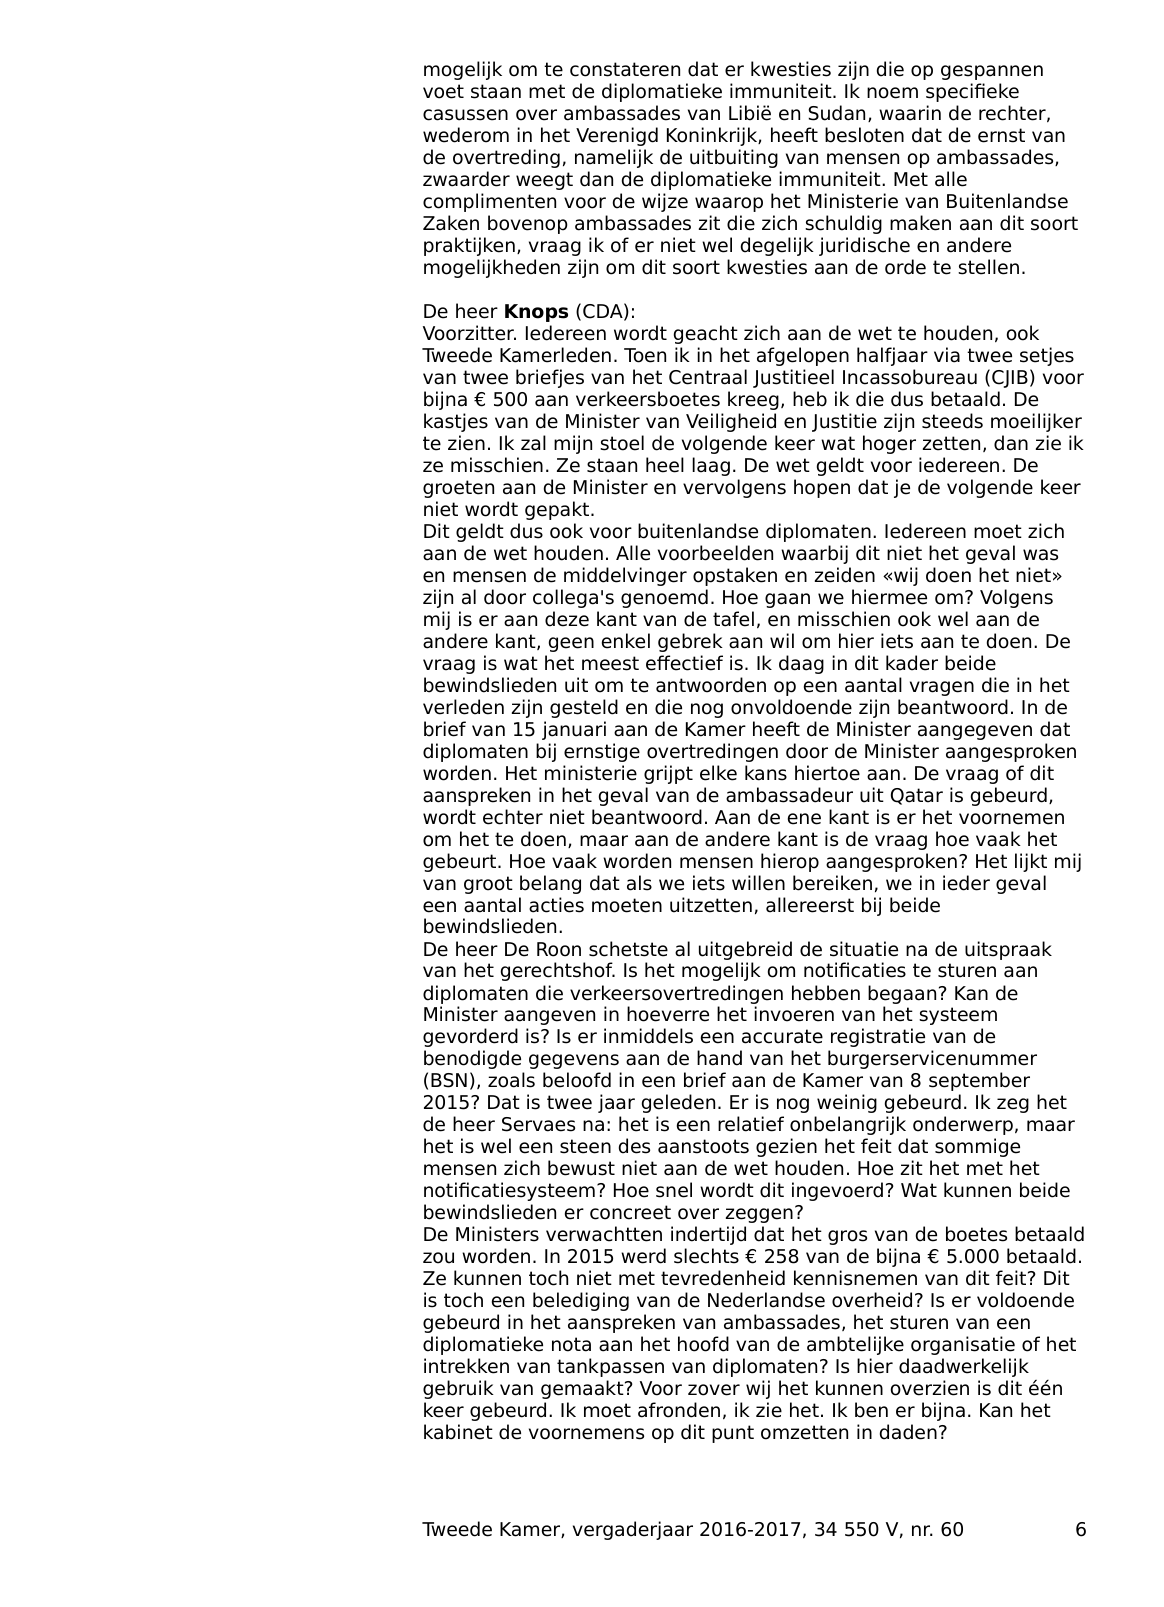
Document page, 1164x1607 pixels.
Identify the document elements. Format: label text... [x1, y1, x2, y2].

text De Ministers verwachtten indertijd dat het gros van de boetes betaald zou worden. In 2015 werd slechts € 258 van de bijna € 5.000 betaald. Ze kunnen toch niet met tevredenheid kennisnemen van dit feit? Dit is toch een belediging van de Nederlandse overheid? Is er voldoende gebeurd in het aanspreken van ambassades, het sturen van een diplomatieke nota aan het hoofd van de ambtelijke organisatie of het intrekken van tankpassen van diplomaten? Is hier daadwerkelijk gebruik van gemaakt? Voor zover wij het kunnen overzien is dit één keer gebeurd. Ik moet afronden, ik zie het. Ik ben er bijna. Kan het kabinet de voornemens op dit punt omzetten in daden? [422, 1224, 1087, 1444]
text De heer De Roon schetste al uitgebreid de situatie na de uitspraak van het gerechtshof. Is het mogelijk om notificaties te sturen aan diplomaten die verkeersovertredingen hebben begaan? Kan de Minister aangeven in hoeverre het invoeren van het systeem gevorderd is? Is er inmiddels een accurate registratie van de benodigde gegevens aan de hand van het burgerservicenummer (BSN), zoals beloofd in een brief aan de Kamer van 8 september 2015? Dat is twee jaar geleden. Er is nog weinig gebeurd. Ik zeg het de heer Servaes na: het is een relatief onbelangrijk onderwerp, maar het is wel een steen des aanstoots gezien het feit dat sommige mensen zich bewust niet aan de wet houden. Hoe zit het met het notificatiesysteem? Hoe snel wordt dit ingevoerd? Wat kunnen beide bewindslieden er concreet over zeggen? [422, 938, 1087, 1224]
text mogelijk om te constateren dat er kwesties zijn die op gespannen voet staan met de diplomatieke immuniteit. Ik noem specifieke casussen over ambassades van Libië en Sudan, waarin de rechter, wederom in het Verenigd Koninkrijk, heeft besloten dat de ernst van de overtreding, namelijk de uitbuiting van mensen op ambassades, zwaarder weegt dan de diplomatieke immuniteit. Met alle complimenten voor de wijze waarop het Ministerie van Buitenlandse Zaken bovenop ambassades zit die zich schuldig maken aan dit soort praktijken, vraag ik of er niet wel degelijk juridische en andere mogelijkheden zijn om dit soort kwesties aan de orde te stellen. [422, 59, 1087, 279]
text De heer Knops (CDA): [422, 301, 1087, 323]
text Dit geldt dus ook voor buitenlandse diplomaten. Iedereen moet zich aan de wet houden. Alle voorbeelden waarbij dit niet het geval was en mensen de middelvinger opstaken en zeiden «wij doen het niet» zijn al door collega's genoemd. Hoe gaan we hiermee om? Volgens mij is er aan deze kant van de tafel, en misschien ook wel aan de andere kant, geen enkel gebrek aan wil om hier iets aan te doen. De vraag is wat het meest effectief is. Ik daag in dit kader beide bewindslieden uit om te antwoorden op een aantal vragen die in het verleden zijn gesteld en die nog onvoldoende zijn beantwoord. In de brief van 15 januari aan de Kamer heeft de Minister aangegeven dat diplomaten bij ernstige overtredingen door de Minister aangesproken worden. Het ministerie grijpt elke kans hiertoe aan. De vraag of dit aanspreken in het geval van de ambassadeur uit Qatar is gebeurd, wordt echter niet beantwoord. Aan de ene kant is er het voornemen om het te doen, maar aan de andere kant is de vraag hoe vaak het gebeurt. Hoe vaak worden mensen hierop aangesproken? Het lijkt mij van groot belang dat als we iets willen bereiken, we in ieder geval een aantal acties moeten uitzetten, allereerst bij beide bewindslieden. [422, 521, 1087, 938]
text Voorzitter. Iedereen wordt geacht zich aan de wet te houden, ook Tweede Kamerleden. Toen ik in het afgelopen halfjaar via twee setjes van twee briefjes van het Centraal Justitieel Incassobureau (CJIB) voor bijna € 500 aan verkeersboetes kreeg, heb ik die dus betaald. De kastjes van de Minister van Veiligheid en Justitie zijn steeds moeilijker te zien. Ik zal mijn stoel de volgende keer wat hoger zetten, dan zie ik ze misschien. Ze staan heel laag. De wet geldt voor iedereen. De groeten aan de Minister en vervolgens hopen dat je de volgende keer niet wordt gepakt. [422, 323, 1087, 521]
